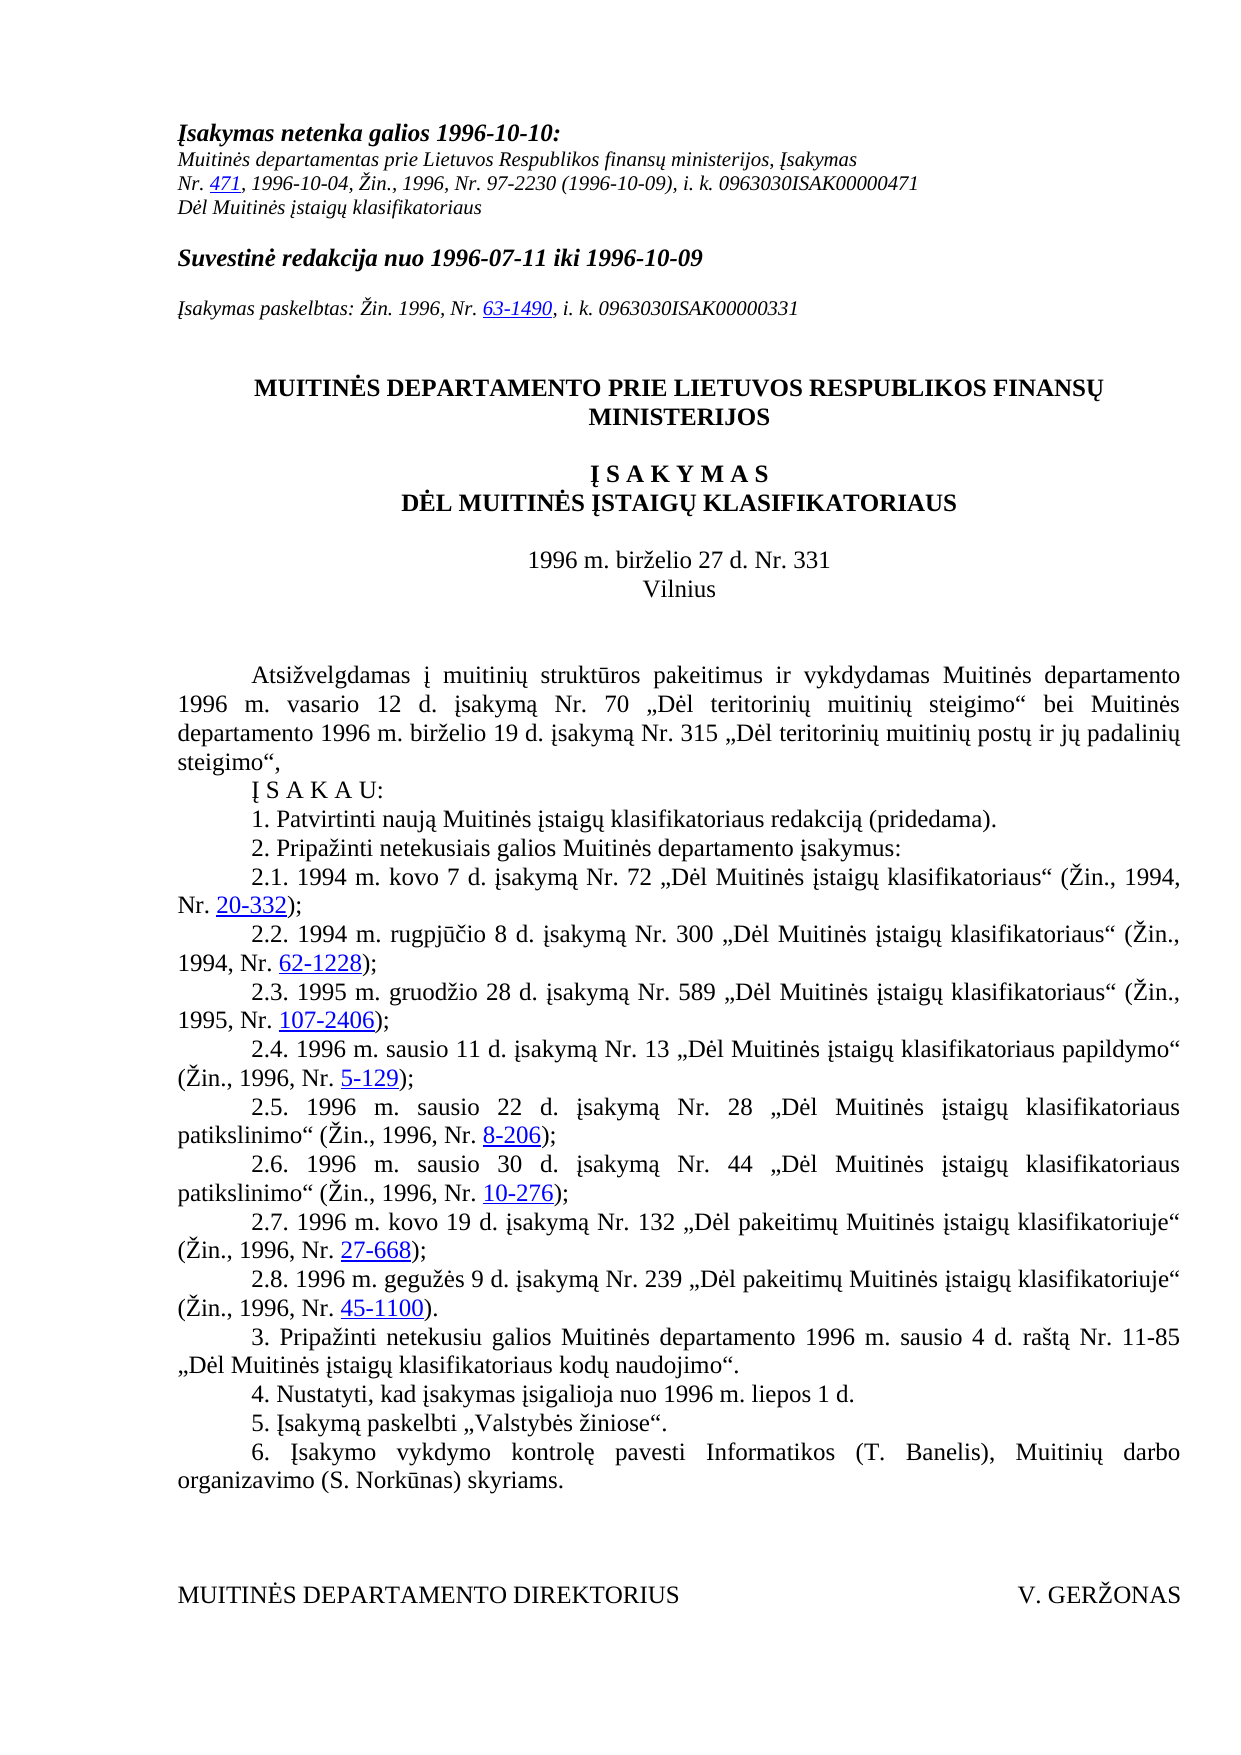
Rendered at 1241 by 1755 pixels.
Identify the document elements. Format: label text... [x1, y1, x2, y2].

text Atsižvelgdamas į muitinių struktūros pakeitimus ir vykdydamas Muitinės departamento 1996 m. vasario 12 d. įsakymą Nr. 70 „Dėl teritorinių muitinių steigimo“ bei Muitinės departamento 1996 m. birželio 19 d. įsakymą Nr. 315 „Dėl teritorinių muitinių postų ir jų padalinių steigimo“, [177, 660, 1181, 775]
text 1. Patvirtinti naują Muitinės įstaigų klasifikatoriaus redakciją (pridedama). [177, 804, 1181, 833]
text MUITINĖS DEPARTAMENTO DIREKTORIUS V. GERŽONAS [177, 1580, 1181, 1609]
text 4. Nustatyti, kad įsakymas įsigalioja nuo 1996 m. liepos 1 d. [177, 1379, 1181, 1408]
text MUITINĖS DEPARTAMENTO PRIE LIETUVOS RESPUBLIKOS FINANSŲ MINISTERIJOS [177, 373, 1181, 430]
text 1996 m. birželio 27 d. Nr. 331 [177, 545, 1181, 574]
text Dėl Muitinės įstaigų klasifikatoriaus [177, 195, 1181, 219]
text 2.4. 1996 m. sausio 11 d. įsakymą Nr. 13 „Dėl Muitinės įstaigų klasifikatoriaus papildymo“ (Žin., 1996, Nr. 5-129); [177, 1034, 1181, 1092]
text 5. Įsakymą paskelbti „Valstybės žiniose“. [177, 1408, 1181, 1437]
text 2.8. 1996 m. gegužės 9 d. įsakymą Nr. 239 „Dėl pakeitimų Muitinės įstaigų klasifikatoriuje“ (Žin., 1996, Nr. 45-1100). [177, 1264, 1181, 1322]
text Nr. 471, 1996-10-04, Žin., 1996, Nr. 97-2230 (1996-10-09), i. k. 0963030ISAK00000471 [177, 171, 1181, 195]
text Į S A K Y M A S [177, 459, 1181, 488]
text ĮSAKAU: [177, 775, 1181, 804]
text 6. Įsakymo vykdymo kontrolę pavesti Informatikos (T. Banelis), Muitinių darbo organizavimo (S. Norkūnas) skyriams. [177, 1437, 1181, 1494]
text Įsakymas netenka galios 1996-10-10: [177, 118, 1181, 147]
text 2. Pripažinti netekusiais galios Muitinės departamento įsakymus: [177, 833, 1181, 862]
text 2.2. 1994 m. rugpjūčio 8 d. įsakymą Nr. 300 „Dėl Muitinės įstaigų klasifikatoriaus“ (Žin., 1994, Nr. 62-1228); [177, 919, 1181, 977]
text Vilnius [177, 574, 1181, 603]
text Suvestinė redakcija nuo 1996-07-11 iki 1996-10-09 [177, 243, 1181, 272]
text 2.1. 1994 m. kovo 7 d. įsakymą Nr. 72 „Dėl Muitinės įstaigų klasifikatoriaus“ (Žin., 1994, Nr. 20-332); [177, 862, 1181, 919]
text 2.5. 1996 m. sausio 22 d. įsakymą Nr. 28 „Dėl Muitinės įstaigų klasifikatoriaus patikslinimo“ (Žin., 1996, Nr. 8-206); [177, 1092, 1181, 1149]
text 2.6. 1996 m. sausio 30 d. įsakymą Nr. 44 „Dėl Muitinės įstaigų klasifikatoriaus patikslinimo“ (Žin., 1996, Nr. 10-276); [177, 1149, 1181, 1207]
text DĖL MUITINĖS ĮSTAIGŲ KLASIFIKATORIAUS [177, 488, 1181, 517]
text Muitinės departamentas prie Lietuvos Respublikos finansų ministerijos, Įsakymas [177, 147, 1181, 171]
text 2.7. 1996 m. kovo 19 d. įsakymą Nr. 132 „Dėl pakeitimų Muitinės įstaigų klasifikatoriuje“ (Žin., 1996, Nr. 27-668); [177, 1207, 1181, 1264]
text 2.3. 1995 m. gruodžio 28 d. įsakymą Nr. 589 „Dėl Muitinės įstaigų klasifikatoriaus“ (Žin., 1995, Nr. 107-2406); [177, 977, 1181, 1034]
text Įsakymas paskelbtas: Žin. 1996, Nr. 63-1490, i. k. 0963030ISAK00000331 [177, 296, 1181, 320]
text 3. Pripažinti netekusiu galios Muitinės departamento 1996 m. sausio 4 d. raštą Nr. 11-85 „Dėl Muitinės įstaigų klasifikatoriaus kodų naudojimo“. [177, 1322, 1181, 1379]
